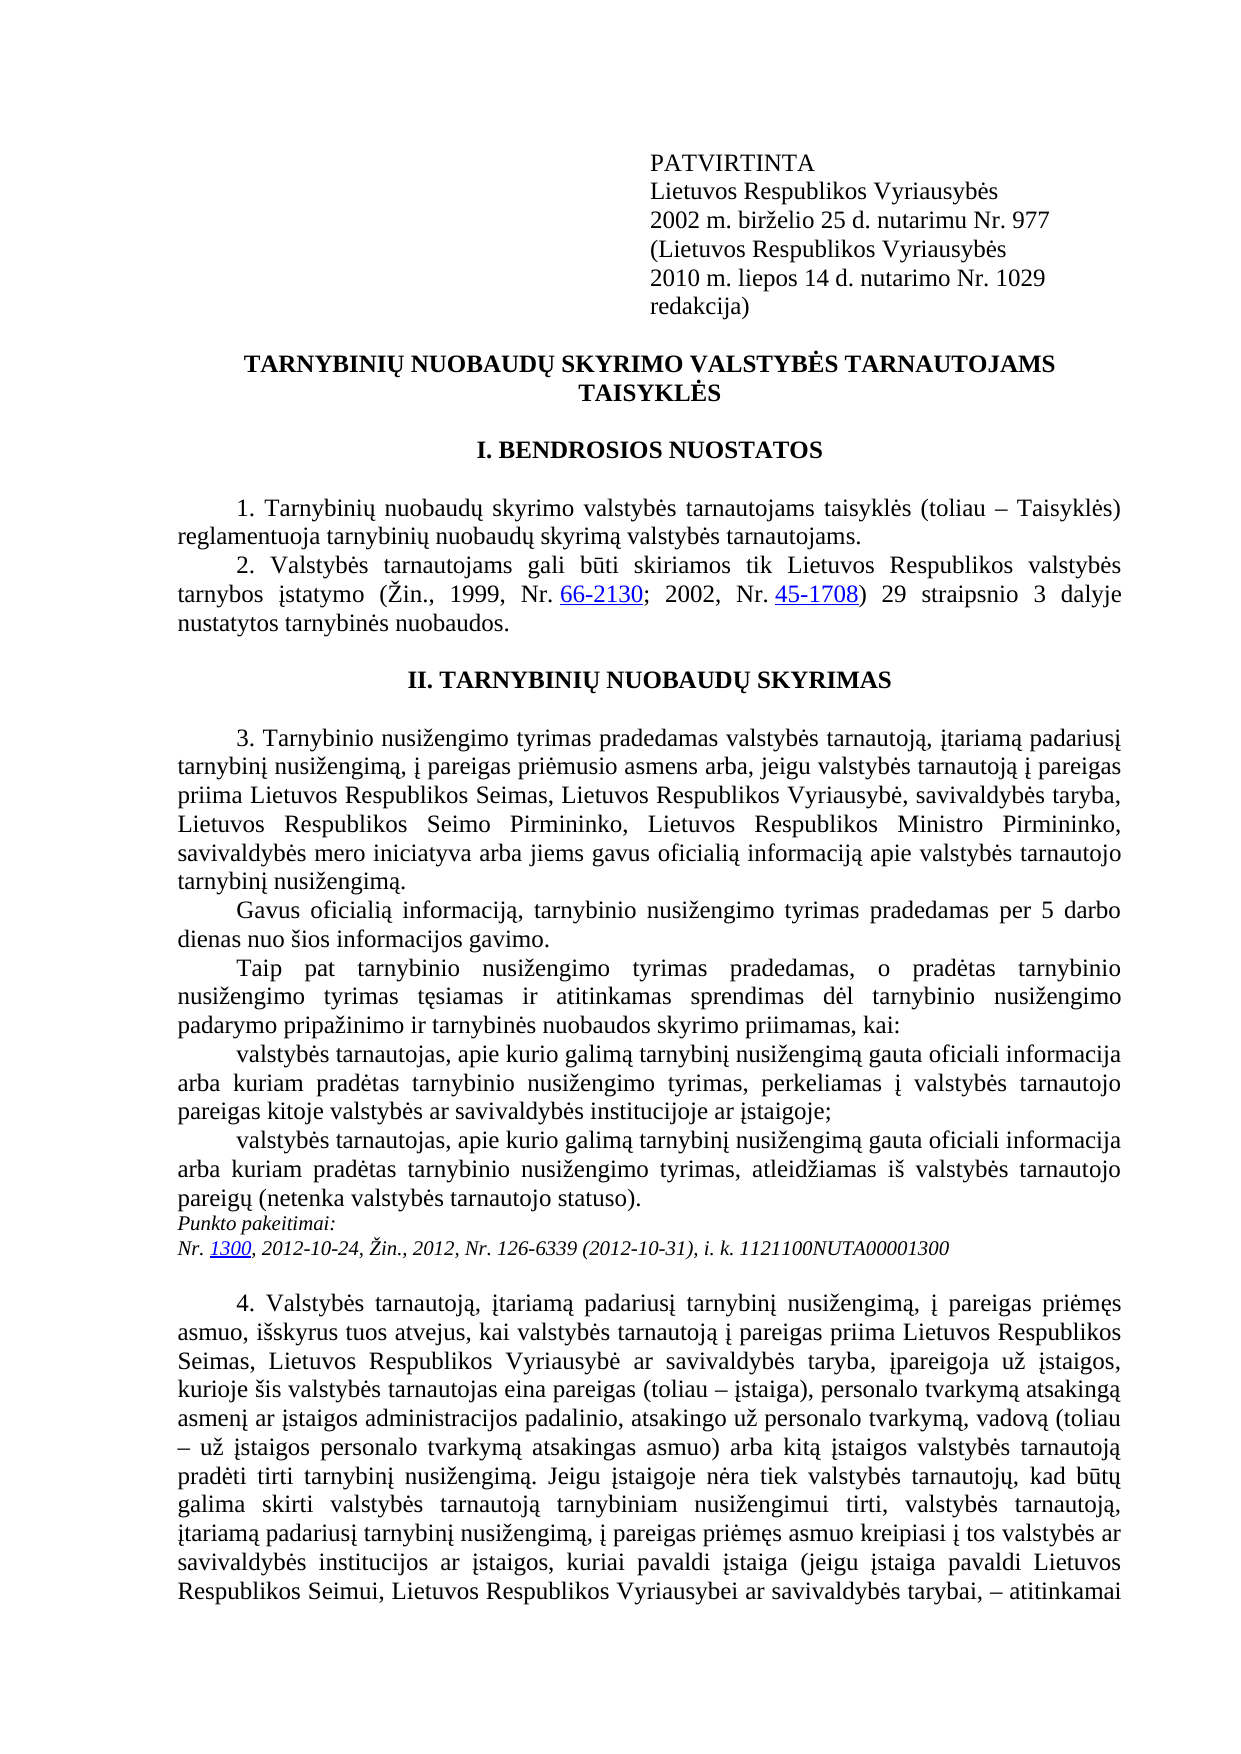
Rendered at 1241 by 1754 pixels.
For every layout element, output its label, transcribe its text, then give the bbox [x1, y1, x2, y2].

text valstybės tarnautojas, apie kurio galimą tarnybinį nusižengimą gauta oficiali informacija arba kuriam pradėtas tarnybinio nusižengimo tyrimas, perkeliamas į valstybės tarnautojo pareigas kitoje valstybės ar savivaldybės institucijoje ar įstaigoje; [177, 1039, 1122, 1125]
text 2002 m. birželio 25 d. nutarimu Nr. 977 [650, 205, 1122, 234]
text TARNYBINIŲ NUOBAUDŲ SKYRIMO VALSTYBĖS TARNAUTOJAMS TAISYKLĖS [177, 349, 1122, 406]
text Punkto pakeitimai: [177, 1211, 1122, 1235]
text 3. Tarnybinio nusižengimo tyrimas pradedamas valstybės tarnautoją, įtariamą padariusį tarnybinį nusižengimą, į pareigas priėmusio asmens arba, jeigu valstybės tarnautoją į pareigas priima Lietuvos Respublikos Seimas, Lietuvos Respublikos Vyriausybė, savivaldybės taryba, Lietuvos Respublikos Seimo Pirmininko, Lietuvos Respublikos Ministro Pirmininko, savivaldybės mero iniciatyva arba jiems gavus oficialią informaciją apie valstybės tarnautojo tarnybinį nusižengimą. [177, 723, 1122, 895]
text 2. Valstybės tarnautojams gali būti skiriamos tik Lietuvos Respublikos valstybės tarnybos įstatymo (Žin., 1999, Nr. 66-2130; 2002, Nr. 45-1708) 29 straipsnio 3 dalyje nustatytos tarnybinės nuobaudos. [177, 550, 1122, 636]
text 2010 m. liepos 14 d. nutarimo Nr. 1029 redakcija) [650, 263, 1122, 320]
text I. BENDROSIOS NUOSTATOS [177, 435, 1122, 464]
text II. TARNYBINIŲ NUOBAUDŲ SKYRIMAS [177, 665, 1122, 694]
text Lietuvos Respublikos Vyriausybės [650, 176, 1122, 205]
text Gavus oficialią informaciją, tarnybinio nusižengimo tyrimas pradedamas per 5 darbo dienas nuo šios informacijos gavimo. [177, 895, 1122, 953]
text Patvirtinta [650, 148, 1122, 176]
text valstybės tarnautojas, apie kurio galimą tarnybinį nusižengimą gauta oficiali informacija arba kuriam pradėtas tarnybinio nusižengimo tyrimas, atleidžiamas iš valstybės tarnautojo pareigų (netenka valstybės tarnautojo statuso). [177, 1125, 1122, 1211]
text Nr. 1300, 2012-10-24, Žin., 2012, Nr. 126-6339 (2012-10-31), i. k. 1121100NUTA00001300 [177, 1235, 1122, 1259]
text Taip pat tarnybinio nusižengimo tyrimas pradedamas, o pradėtas tarnybinio nusižengimo tyrimas tęsiamas ir atitinkamas sprendimas dėl tarnybinio nusižengimo padarymo pripažinimo ir tarnybinės nuobaudos skyrimo priimamas, kai: [177, 953, 1122, 1039]
text 1. Tarnybinių nuobaudų skyrimo valstybės tarnautojams taisyklės (toliau – Taisyklės) reglamentuoja tarnybinių nuobaudų skyrimą valstybės tarnautojams. [177, 493, 1122, 550]
text (Lietuvos Respublikos Vyriausybės [650, 234, 1122, 263]
text 4. Valstybės tarnautoją, įtariamą padariusį tarnybinį nusižengimą, į pareigas priėmęs asmuo, išskyrus tuos atvejus, kai valstybės tarnautoją į pareigas priima Lietuvos Respublikos Seimas, Lietuvos Respublikos Vyriausybė ar savivaldybės taryba, įpareigoja už įstaigos, kurioje šis valstybės tarnautojas eina pareigas (toliau – įstaiga), personalo tvarkymą atsakingą asmenį ar įstaigos administracijos padalinio, atsakingo už personalo tvarkymą, vadovą (toliau – už įstaigos personalo tvarkymą atsakingas asmuo) arba kitą įstaigos valstybės tarnautoją pradėti tirti tarnybinį nusižengimą. Jeigu įstaigoje nėra tiek valstybės tarnautojų, kad būtų galima skirti valstybės tarnautoją tarnybiniam nusižengimui tirti, valstybės tarnautoją, įtariamą padariusį tarnybinį nusižengimą, į pareigas priėmęs asmuo kreipiasi į tos valstybės ar savivaldybės institucijos ar įstaigos, kuriai pavaldi įstaiga (jeigu įstaiga pavaldi Lietuvos Respublikos Seimui, Lietuvos Respublikos Vyriausybei ar savivaldybės tarybai, – atitinkamai [177, 1288, 1122, 1604]
